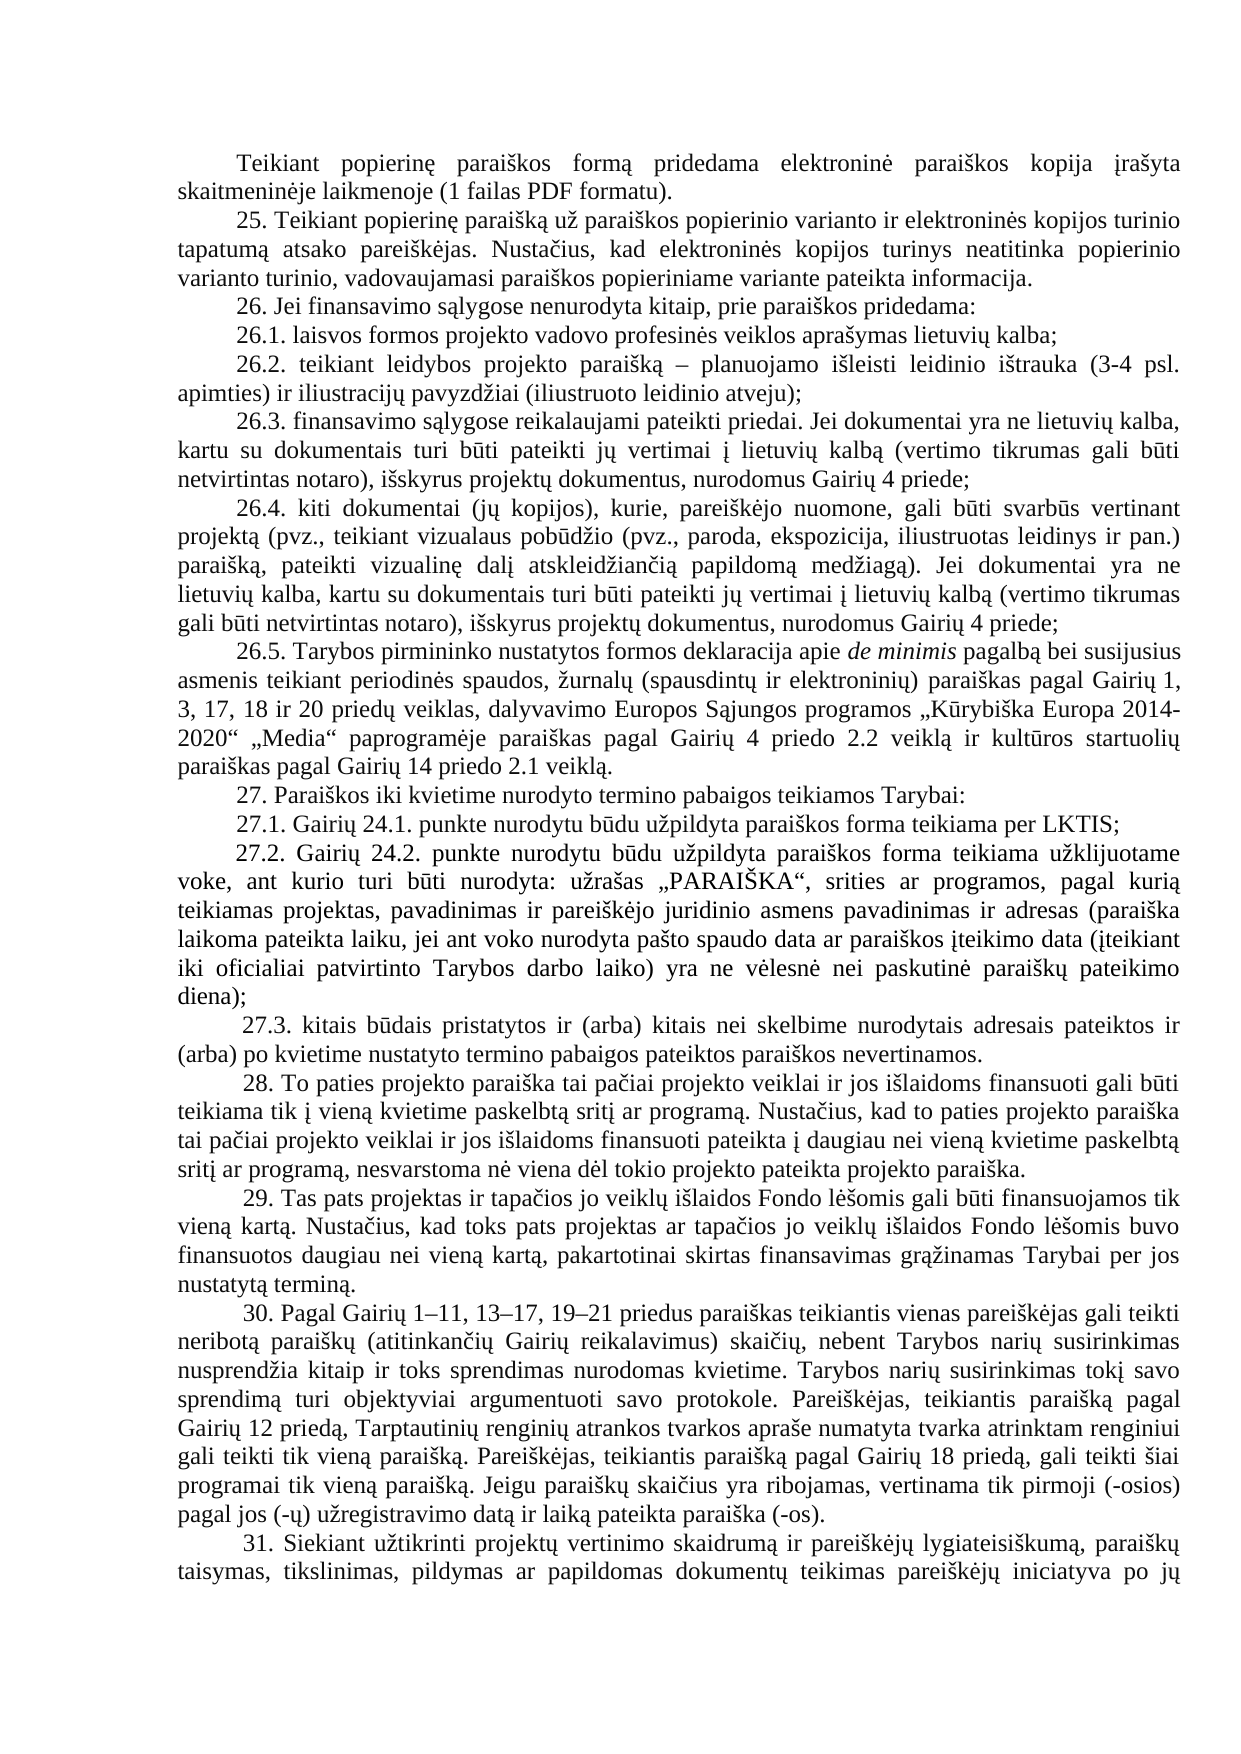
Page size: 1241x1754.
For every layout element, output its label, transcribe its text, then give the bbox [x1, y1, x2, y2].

text 26. Jei finansavimo sąlygose nenurodyta kitaip, prie paraiškos pridedama: [177, 291, 1181, 320]
text 26.5. Tarybos pirmininko nustatytos formos deklaracija apie de minimis pagalbą bei susijusius asmenis teikiant periodinės spaudos, žurnalų (spausdintų ir elektroninių) paraiškas pagal Gairių 1, 3, 17, 18 ir 20 priedų veiklas, dalyvavimo Europos Sąjungos programos „Kūrybiška Europa 2014-2020“ „Media“ paprogramėje paraiškas pagal Gairių 4 priedo 2.2 veiklą ir kultūros startuolių paraiškas pagal Gairių 14 priedo 2.1 veiklą. [177, 636, 1181, 780]
text 25. Teikiant popierinę paraišką už paraiškos popierinio varianto ir elektroninės kopijos turinio tapatumą atsako pareiškėjas. Nustačius, kad elektroninės kopijos turinys neatitinka popierinio varianto turinio, vadovaujamasi paraiškos popieriniame variante pateikta informacija. [177, 205, 1181, 291]
text 29. Tas pats projektas ir tapačios jo veiklų išlaidos Fondo lėšomis gali būti finansuojamos tik vieną kartą. Nustačius, kad toks pats projektas ar tapačios jo veiklų išlaidos Fondo lėšomis buvo finansuotos daugiau nei vieną kartą, pakartotinai skirtas finansavimas grąžinamas Tarybai per jos nustatytą terminą. [177, 1183, 1181, 1298]
text 28. To paties projekto paraiška tai pačiai projekto veiklai ir jos išlaidoms finansuoti gali būti teikiama tik į vieną kvietime paskelbtą sritį ar programą. Nustačius, kad to paties projekto paraiška tai pačiai projekto veiklai ir jos išlaidoms finansuoti pateikta į daugiau nei vieną kvietime paskelbtą sritį ar programą, nesvarstoma nė viena dėl tokio projekto pateikta projekto paraiška. [177, 1068, 1181, 1183]
text Teikiant popierinę paraiškos formą pridedama elektroninė paraiškos kopija įrašyta skaitmeninėje laikmenoje (1 failas PDF formatu). [177, 148, 1181, 205]
text 27.2. Gairių 24.2. punkte nurodytu būdu užpildyta paraiškos forma teikiama užklijuotame voke, ant kurio turi būti nurodyta: užrašas „PARAIŠKA“, srities ar programos, pagal kurią teikiamas projektas, pavadinimas ir pareiškėjo juridinio asmens pavadinimas ir adresas (paraiška laikoma pateikta laiku, jei ant voko nurodyta pašto spaudo data ar paraiškos įteikimo data (įteikiant iki oficialiai patvirtinto Tarybos darbo laiko) yra ne vėlesnė nei paskutinė paraiškų pateikimo diena); [177, 838, 1181, 1010]
text 26.1. laisvos formos projekto vadovo profesinės veiklos aprašymas lietuvių kalba; [177, 320, 1181, 349]
text 26.2. teikiant leidybos projekto paraišką – planuojamo išleisti leidinio ištrauka (3-4 psl. apimties) ir iliustracijų pavyzdžiai (iliustruoto leidinio atveju); [177, 349, 1181, 406]
text 27.3. kitais būdais pristatytos ir (arba) kitais nei skelbime nurodytais adresais pateiktos ir (arba) po kvietime nustatyto termino pabaigos pateiktos paraiškos nevertinamos. [177, 1010, 1181, 1068]
text 27. Paraiškos iki kvietime nurodyto termino pabaigos teikiamos Tarybai: [177, 780, 1181, 809]
text 31. Siekiant užtikrinti projektų vertinimo skaidrumą ir pareiškėjų lygiateisiškumą, paraiškų taisymas, tikslinimas, pildymas ar papildomas dokumentų teikimas pareiškėjų iniciatyva po jų [177, 1528, 1181, 1585]
text 26.3. finansavimo sąlygose reikalaujami pateikti priedai. Jei dokumentai yra ne lietuvių kalba, kartu su dokumentais turi būti pateikti jų vertimai į lietuvių kalbą (vertimo tikrumas gali būti netvirtintas notaro), išskyrus projektų dokumentus, nurodomus Gairių 4 priede; [177, 406, 1181, 493]
text 26.4. kiti dokumentai (jų kopijos), kurie, pareiškėjo nuomone, gali būti svarbūs vertinant projektą (pvz., teikiant vizualaus pobūdžio (pvz., paroda, ekspozicija, iliustruotas leidinys ir pan.) paraišką, pateikti vizualinę dalį atskleidžiančią papildomą medžiagą). Jei dokumentai yra ne lietuvių kalba, kartu su dokumentais turi būti pateikti jų vertimai į lietuvių kalbą (vertimo tikrumas gali būti netvirtintas notaro), išskyrus projektų dokumentus, nurodomus Gairių 4 priede; [177, 493, 1181, 636]
text 30. Pagal Gairių 1–11, 13–17, 19–21 priedus paraiškas teikiantis vienas pareiškėjas gali teikti neribotą paraiškų (atitinkančių Gairių reikalavimus) skaičių, nebent Tarybos narių susirinkimas nusprendžia kitaip ir toks sprendimas nurodomas kvietime. Tarybos narių susirinkimas tokį savo sprendimą turi objektyviai argumentuoti savo protokole. Pareiškėjas, teikiantis paraišką pagal Gairių 12 priedą, Tarptautinių renginių atrankos tvarkos apraše numatyta tvarka atrinktam renginiui gali teikti tik vieną paraišką. Pareiškėjas, teikiantis paraišką pagal Gairių 18 priedą, gali teikti šiai programai tik vieną paraišką. Jeigu paraiškų skaičius yra ribojamas, vertinama tik pirmoji (-osios) pagal jos (-ų) užregistravimo datą ir laiką pateikta paraiška (-os). [177, 1298, 1181, 1528]
text 27.1. Gairių 24.1. punkte nurodytu būdu užpildyta paraiškos forma teikiama per LKTIS; [177, 809, 1181, 838]
